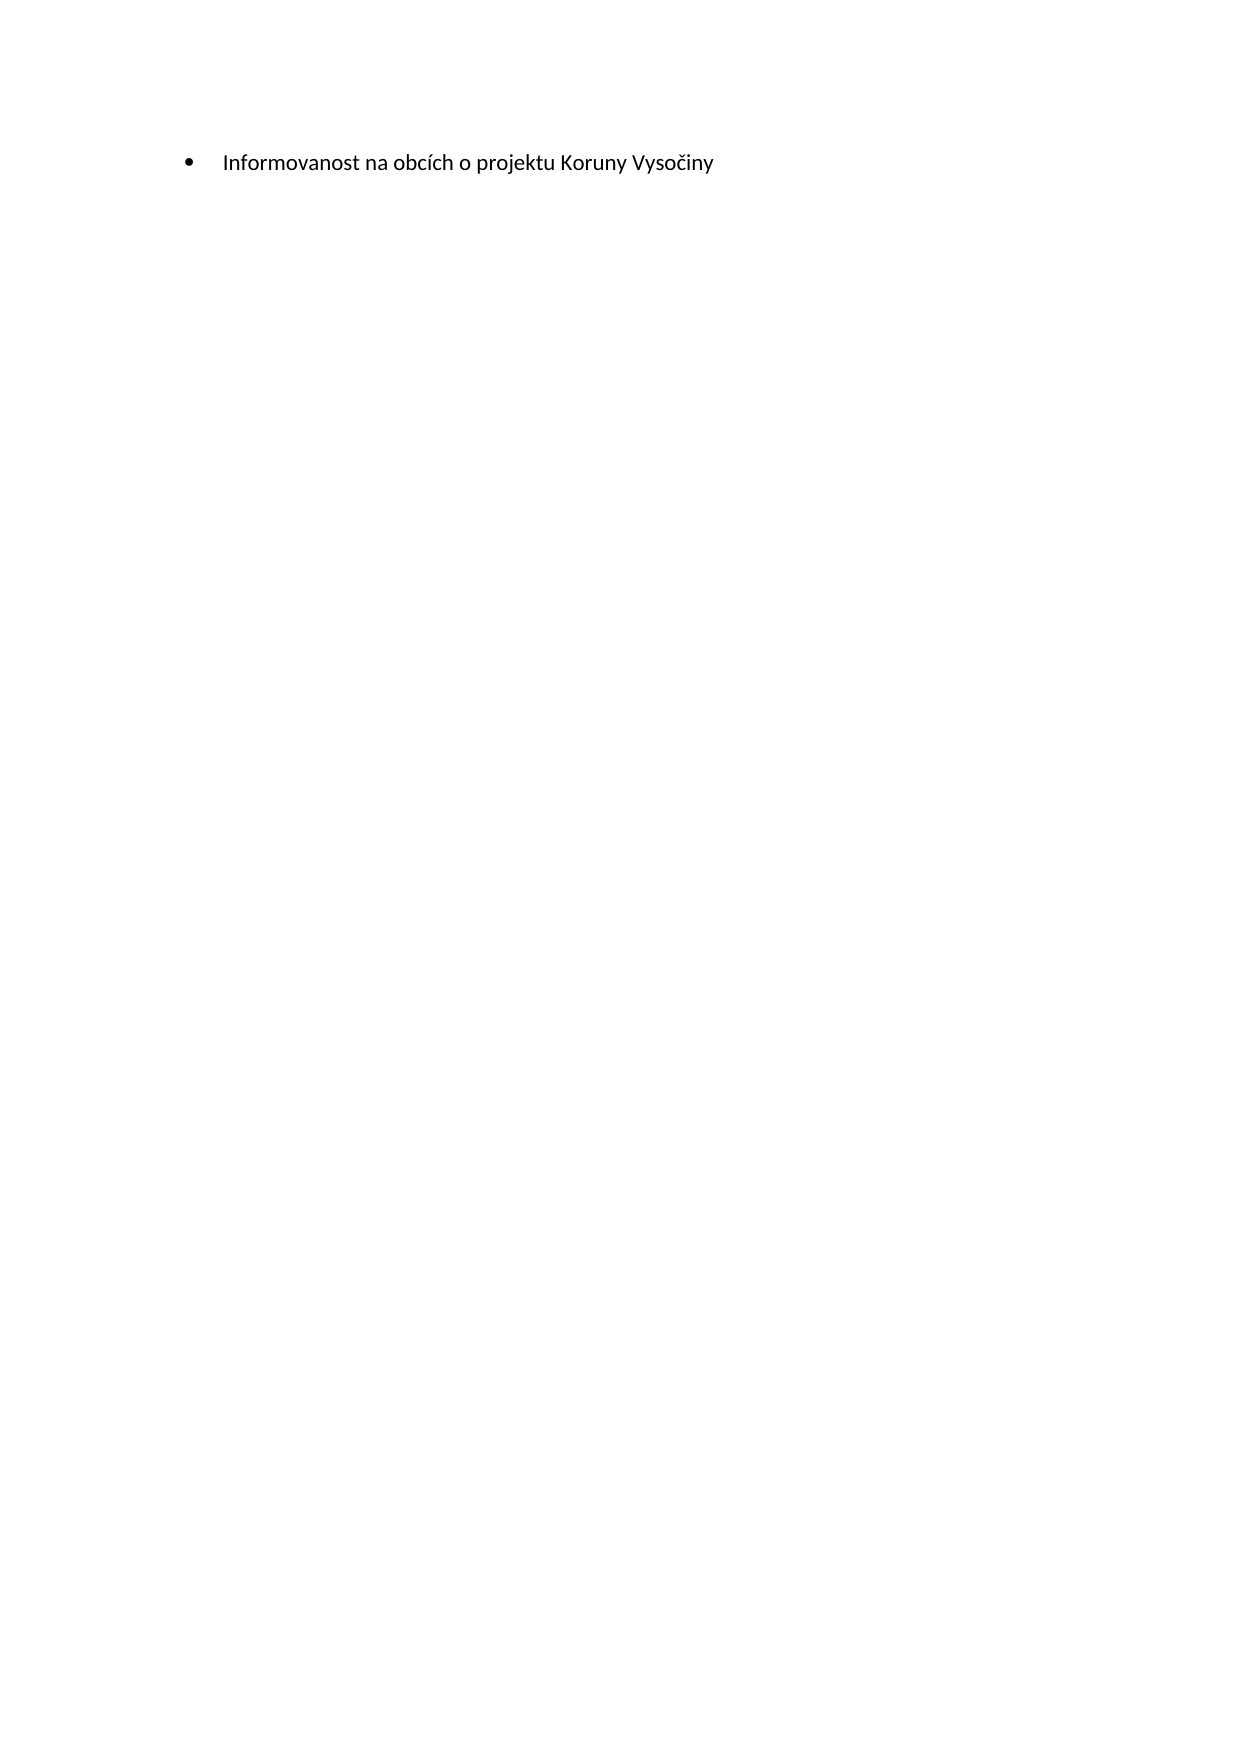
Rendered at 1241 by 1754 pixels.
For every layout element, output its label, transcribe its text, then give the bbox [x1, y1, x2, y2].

list Informovanost na obcích o projektu Koruny Vysočiny [185, 148, 1093, 176]
